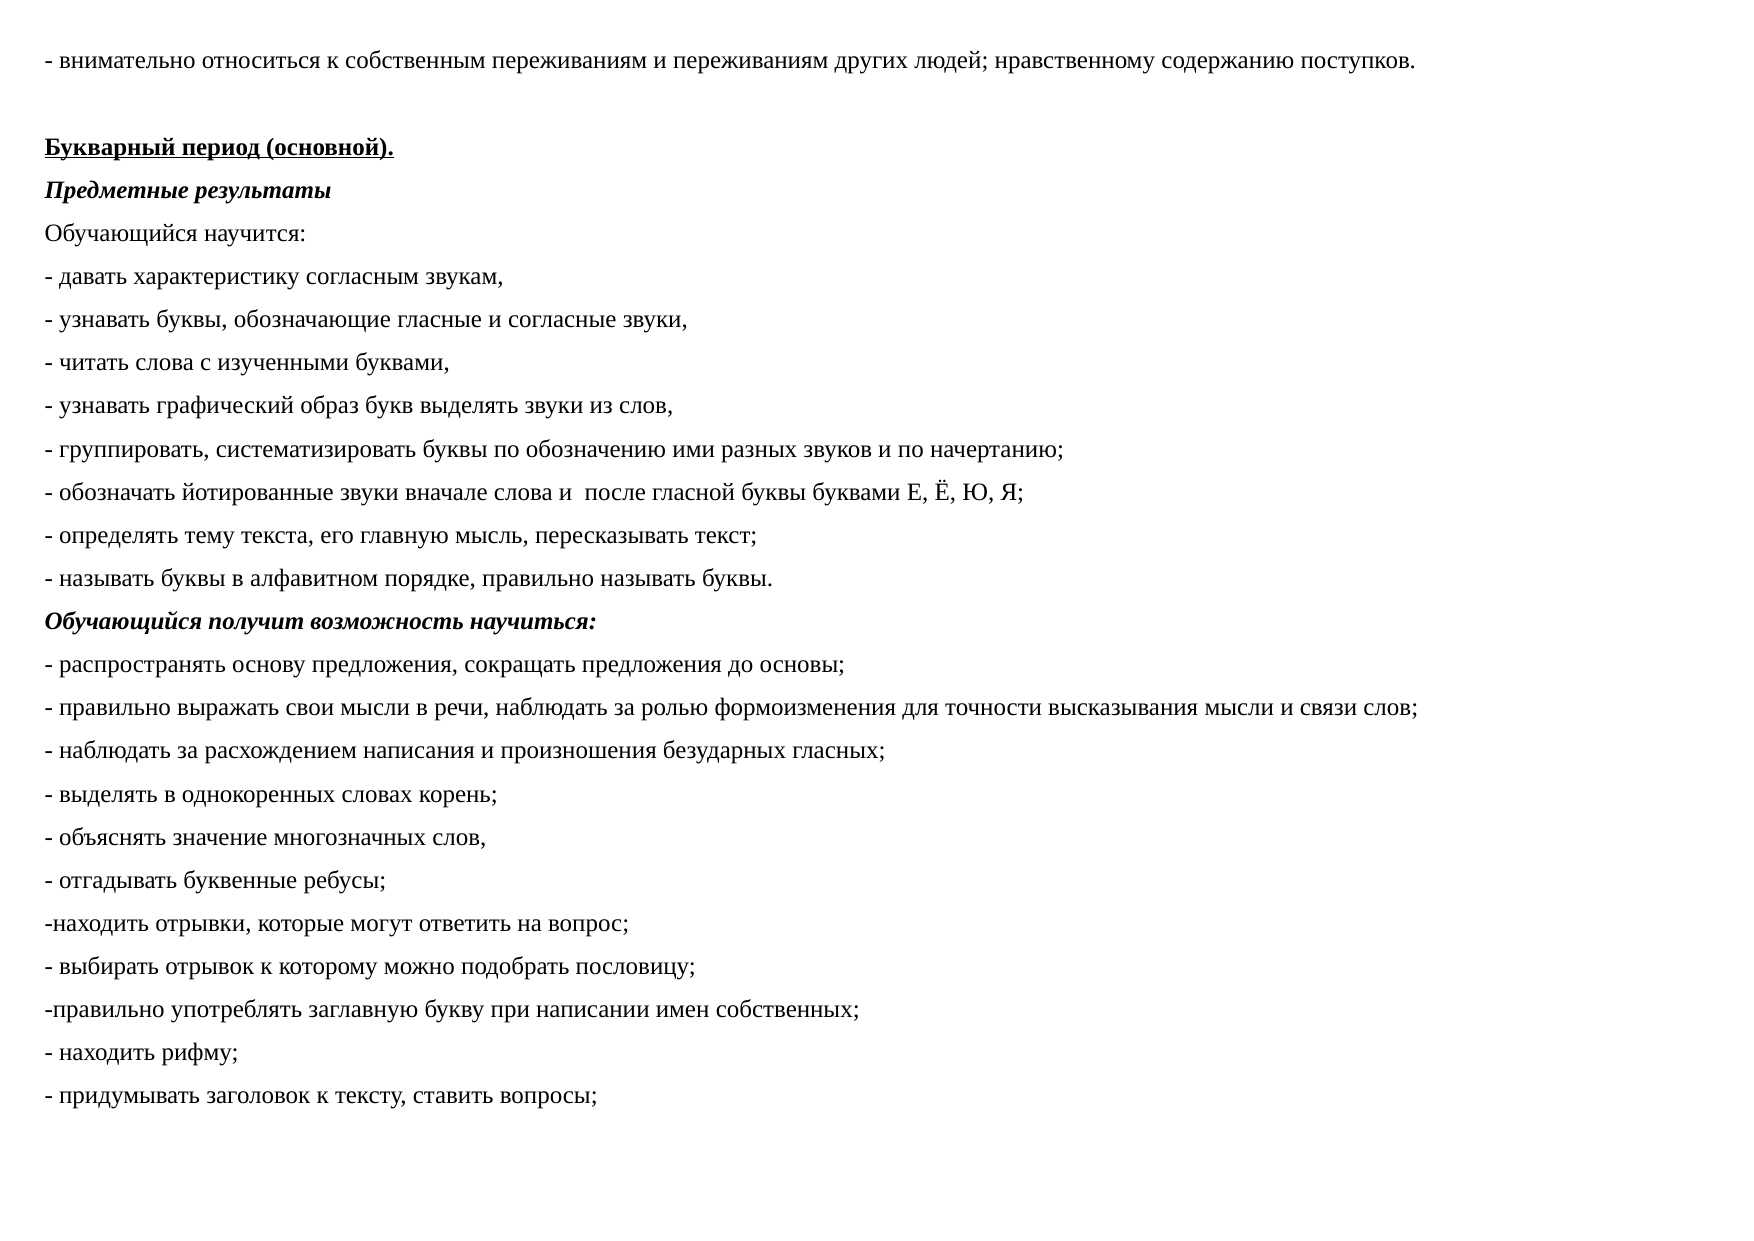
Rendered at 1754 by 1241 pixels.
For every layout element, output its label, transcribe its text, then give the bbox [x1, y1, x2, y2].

text - определять тему текста, его главную мысль, пересказывать текст; [44, 520, 1683, 549]
text - придумывать заголовок к тексту, ставить вопросы; [44, 1081, 1683, 1109]
text - узнавать буквы, обозначающие гласные и согласные звуки, [44, 304, 1683, 333]
text - распространять основу предложения, сокращать предложения до основы; [44, 649, 1683, 678]
text Предметные результаты [44, 175, 1683, 204]
text - находить рифму; [44, 1037, 1683, 1066]
text Букварный период (основной). [44, 132, 1683, 161]
text - называть буквы в алфавитном порядке, правильно называть буквы. [44, 563, 1683, 592]
text - наблюдать за расхождением написания и произношения безударных гласных; [44, 736, 1683, 764]
text - группировать, систематизировать буквы по обозначению ими разных звуков и по начертанию; [44, 434, 1683, 462]
text - узнавать графический образ букв выделять звуки из слов, [44, 391, 1683, 419]
text - обозначать йотированные звуки вначале слова и после гласной буквы буквами Е, Ё, Ю, Я; [44, 477, 1683, 506]
text - выбирать отрывок к которому можно подобрать пословицу; [44, 951, 1683, 980]
text - внимательно относиться к собственным переживаниям и переживаниям других людей; нравственному содержанию поступков. [44, 46, 1683, 74]
text - отгадывать буквенные ребусы; [44, 865, 1683, 894]
text -находить отрывки, которые могут ответить на вопрос; [44, 908, 1683, 937]
text - объяснять значение многозначных слов, [44, 822, 1683, 851]
text Обучающийся получит возможность научиться: [44, 606, 1683, 635]
text - выделять в однокоренных словах корень; [44, 779, 1683, 807]
text -правильно употреблять заглавную букву при написании имен собственных; [44, 994, 1683, 1023]
text - давать характеристику согласным звукам, [44, 261, 1683, 290]
text - читать слова с изученными буквами, [44, 347, 1683, 376]
text - правильно выражать свои мысли в речи, наблюдать за ролью формоизменения для точности высказывания мысли и связи слов; [44, 692, 1683, 721]
text Обучающийся научится: [44, 218, 1683, 247]
